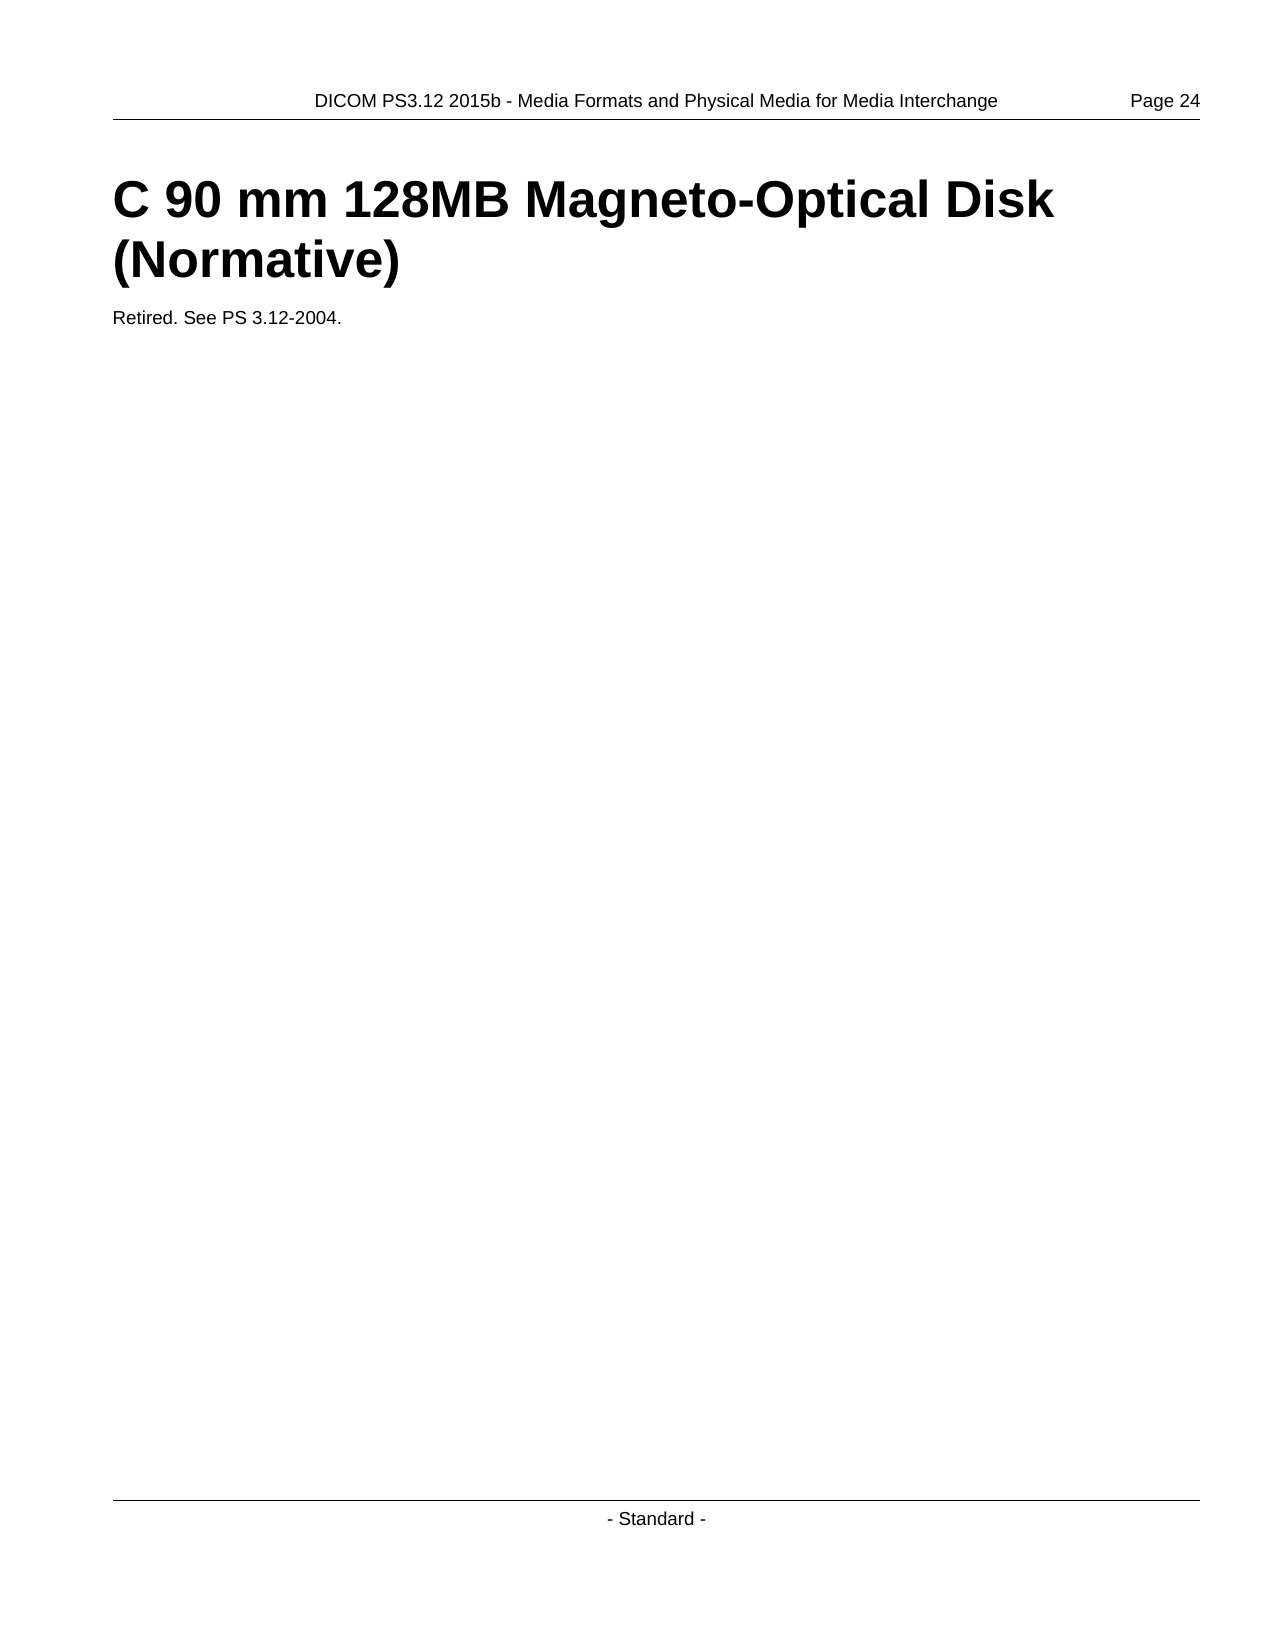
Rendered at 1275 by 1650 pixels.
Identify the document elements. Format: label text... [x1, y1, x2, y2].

text C 90 mm 128MB Magneto-Optical Disk (Normative) [112, 169, 1200, 288]
text Retired. See PS 3.12-2004. [112, 307, 1200, 328]
